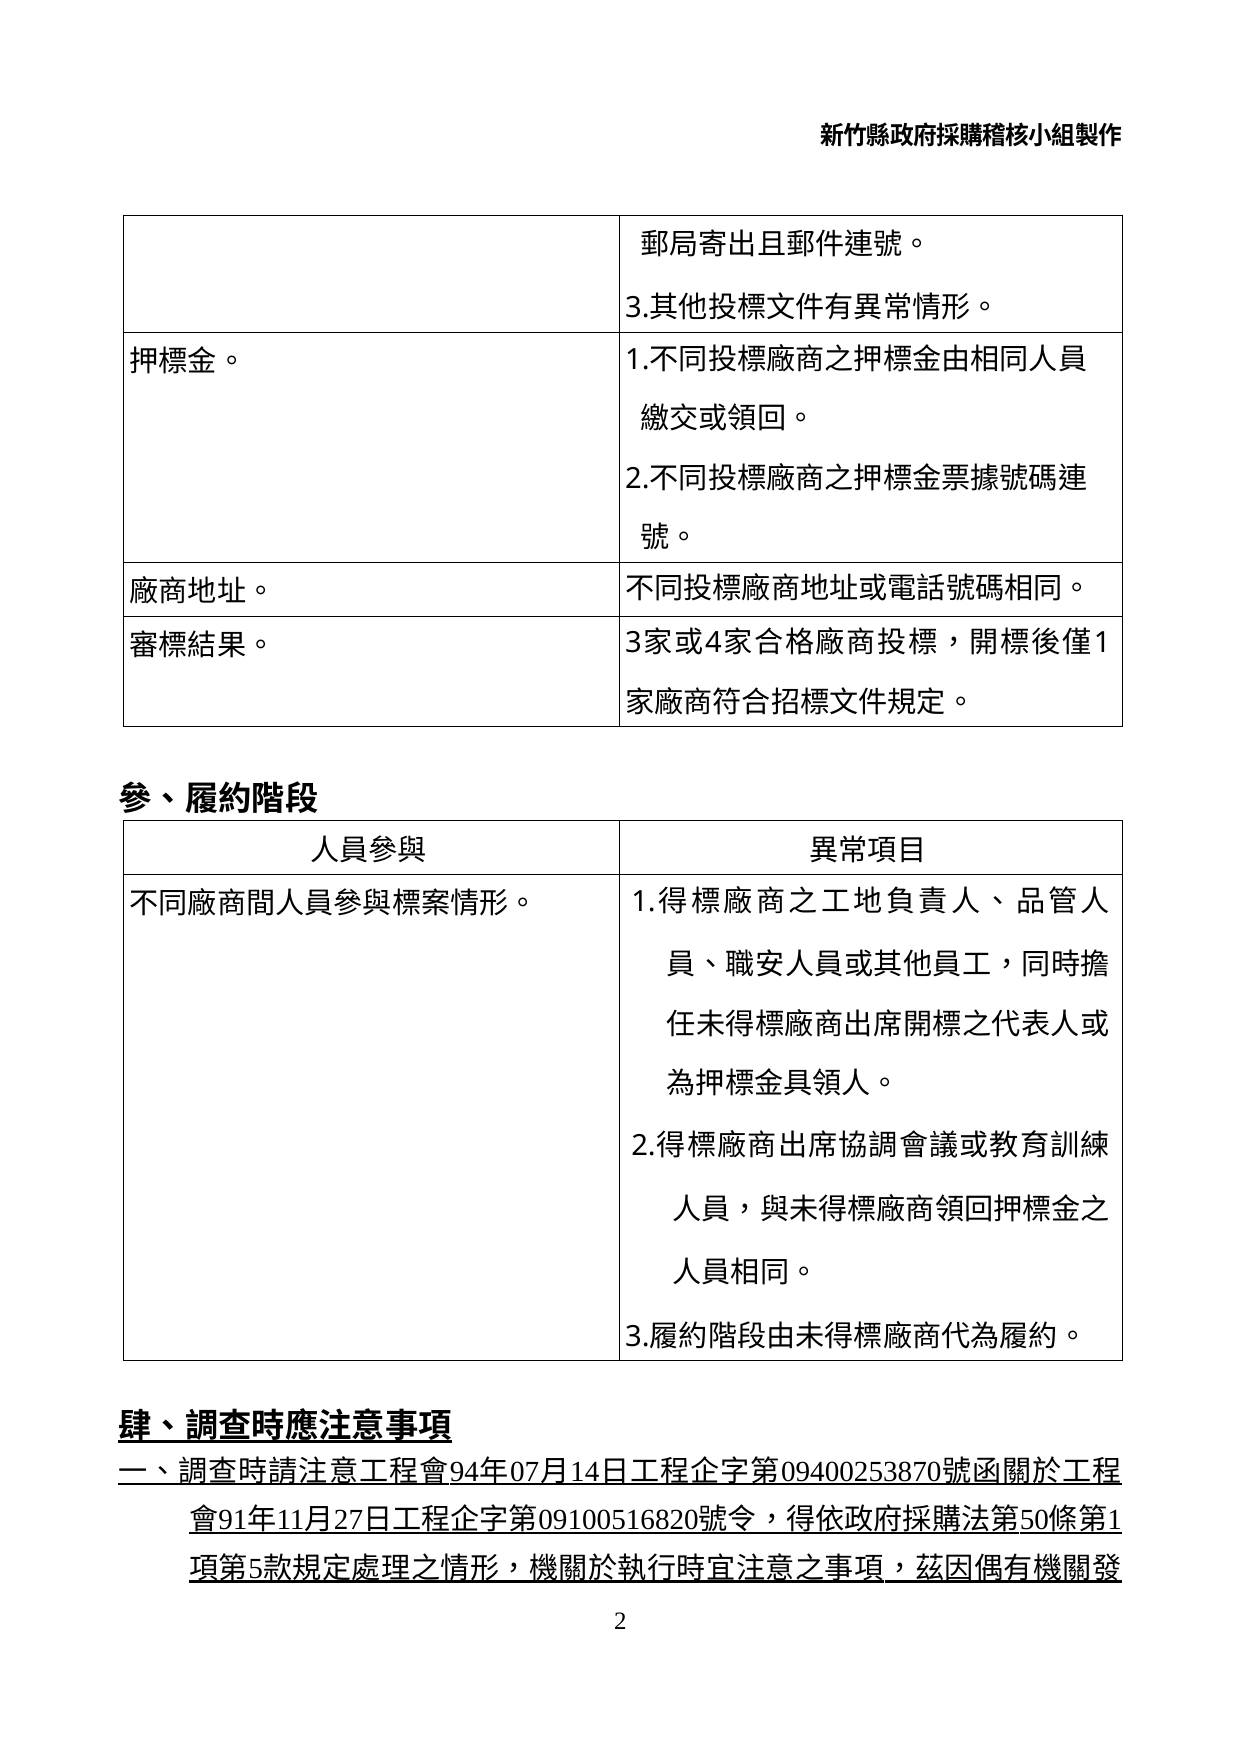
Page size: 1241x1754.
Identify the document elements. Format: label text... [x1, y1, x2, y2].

table_cell 廠商地址。 [124, 563, 619, 616]
table_cell [124, 216, 619, 332]
text 一、調查時請注意工程會94年07月14日工程企字第09400253870號函關於工程 [118, 1447, 1122, 1483]
text 會91年11月27日工程企字第09100516820號令，得依政府採購法第50條第1項第5款規定處理之情形，機關於執行時宜注意之事項，茲因偶有機關發 [118, 1484, 1122, 1586]
table_cell 1.得標廠商之工地負責人、品管人員、職安人員或其他員工，同時擔任未得標廠商出席開標之代表人或為押標金具領人。 2.得標廠商出席協調會議或教育訓練人員，與未得標廠商領回押標金之人員相同。 3.履約階段由未得標廠商代為履約。 [620, 875, 1122, 1360]
table_cell 審標結果。 [124, 617, 619, 726]
text 參、履約階段 [118, 772, 1122, 820]
text 肆、調查時應注意事項 [118, 1399, 1122, 1447]
table_cell 3家或4家合格廠商投標，開標後僅1家廠商符合招標文件規定。 [620, 617, 1122, 726]
table_header 異常項目 [620, 821, 1122, 874]
table_cell 不同廠商間人員參與標案情形。 [124, 875, 619, 1360]
table_cell 押標金。 [124, 333, 619, 562]
table_cell 不同投標廠商地址或電話號碼相同。 [620, 563, 1122, 616]
table_cell 郵局寄出且郵件連號。 3.其他投標文件有異常情形。 [620, 216, 1122, 332]
table_cell 1.不同投標廠商之押標金由相同人員 繳交或領回。 2.不同投標廠商之押標金票據號碼連 號。 [620, 333, 1122, 562]
table_header 人員參與 [124, 821, 619, 874]
